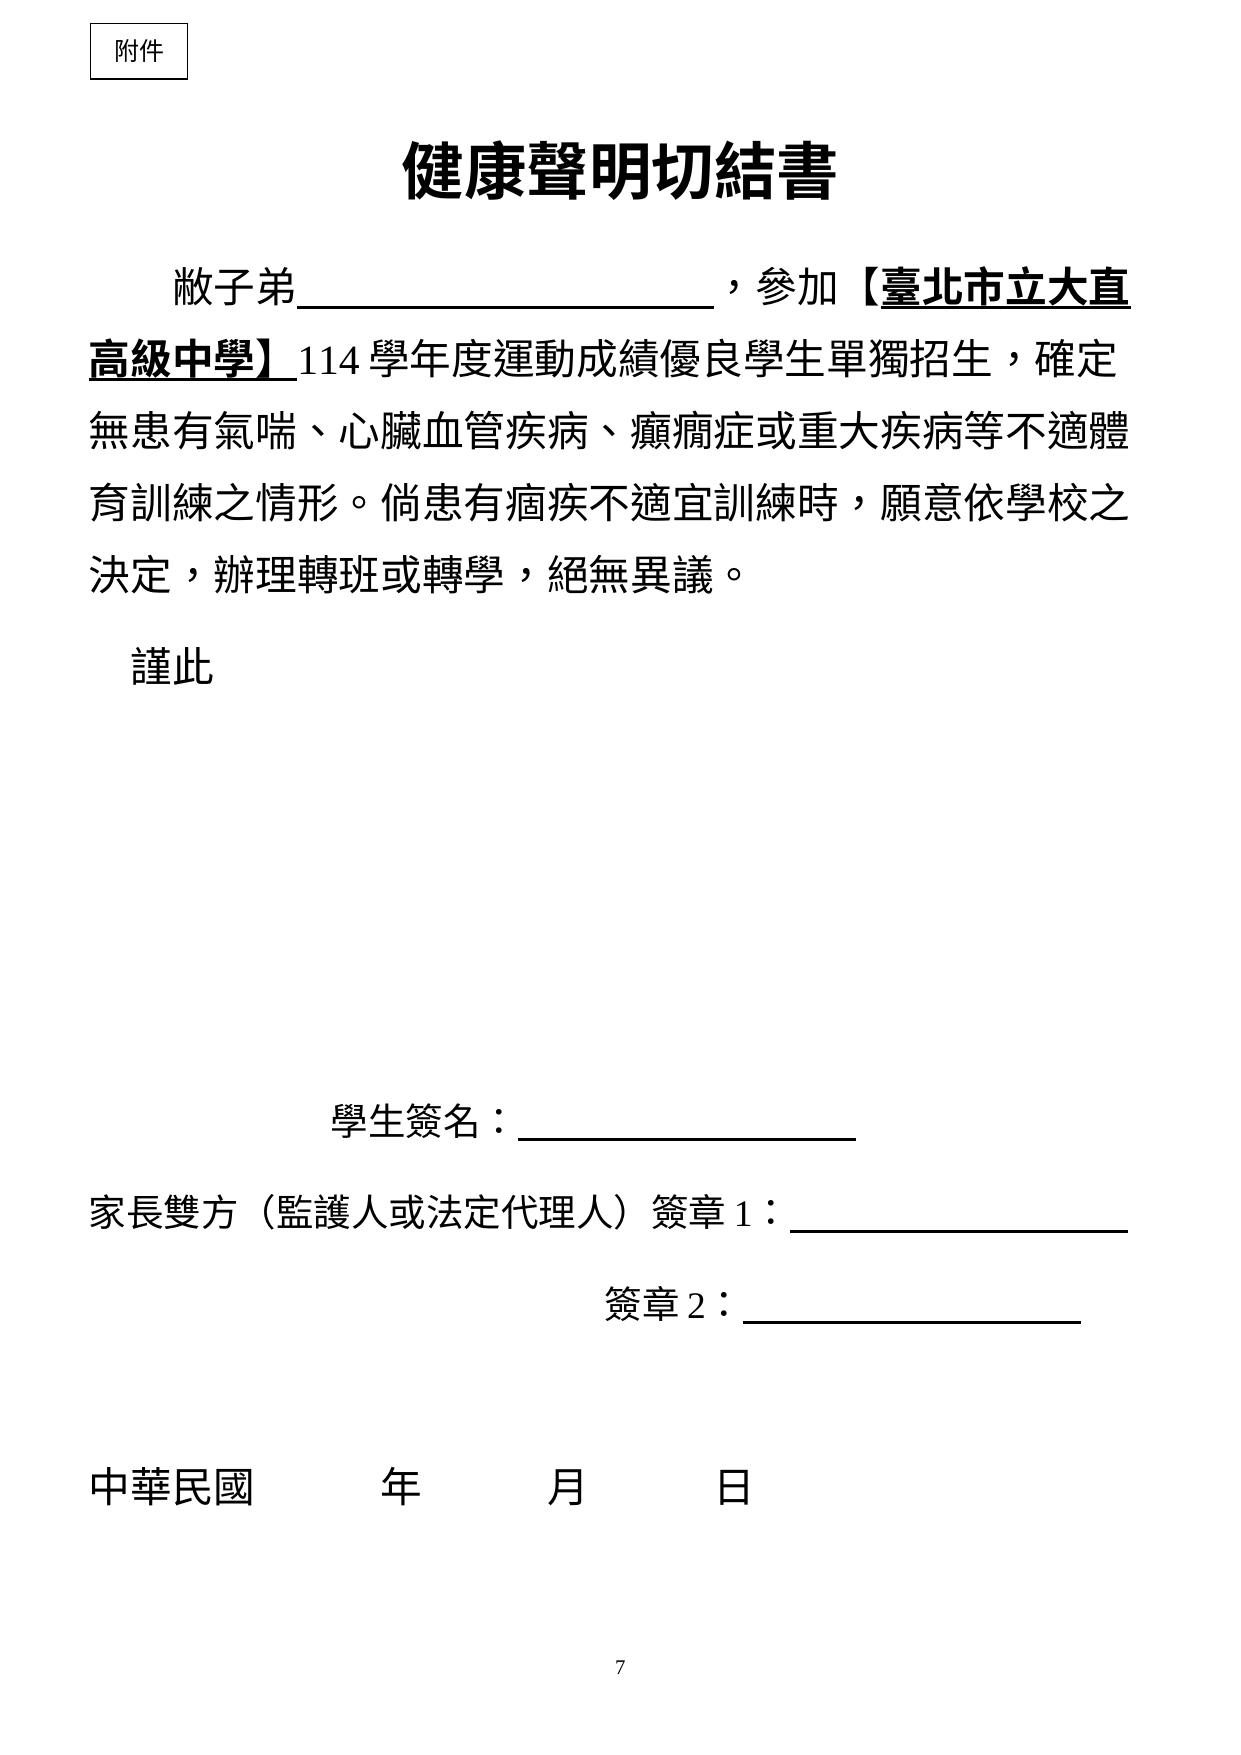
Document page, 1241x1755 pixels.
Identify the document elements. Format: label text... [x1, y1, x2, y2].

text 附件3 [106, 32, 172, 71]
text 學生簽名： [89, 1077, 1152, 1140]
text 中華民國 年 月 日 [89, 1442, 1152, 1505]
text 家長雙方（監護人或法定代理人）簽章1： [89, 1169, 1152, 1231]
text 謹此 [89, 623, 1152, 685]
text 簽章2： [89, 1260, 1152, 1323]
text [91, 24, 187, 78]
text 敝子弟 ，參加【臺北市立大直高級中學】114學年度運動成績優良學生單獨招生，確定無患有氣喘、心臟血管疾病、癲癇症或重大疾病等不適體育訓練之情形。倘患有痼疾不適宜訓練時，願意依學校之決定，辦理轉班或轉學，絕無異議。 [89, 243, 1152, 593]
text 健康聲明切結書 [89, 94, 1152, 219]
